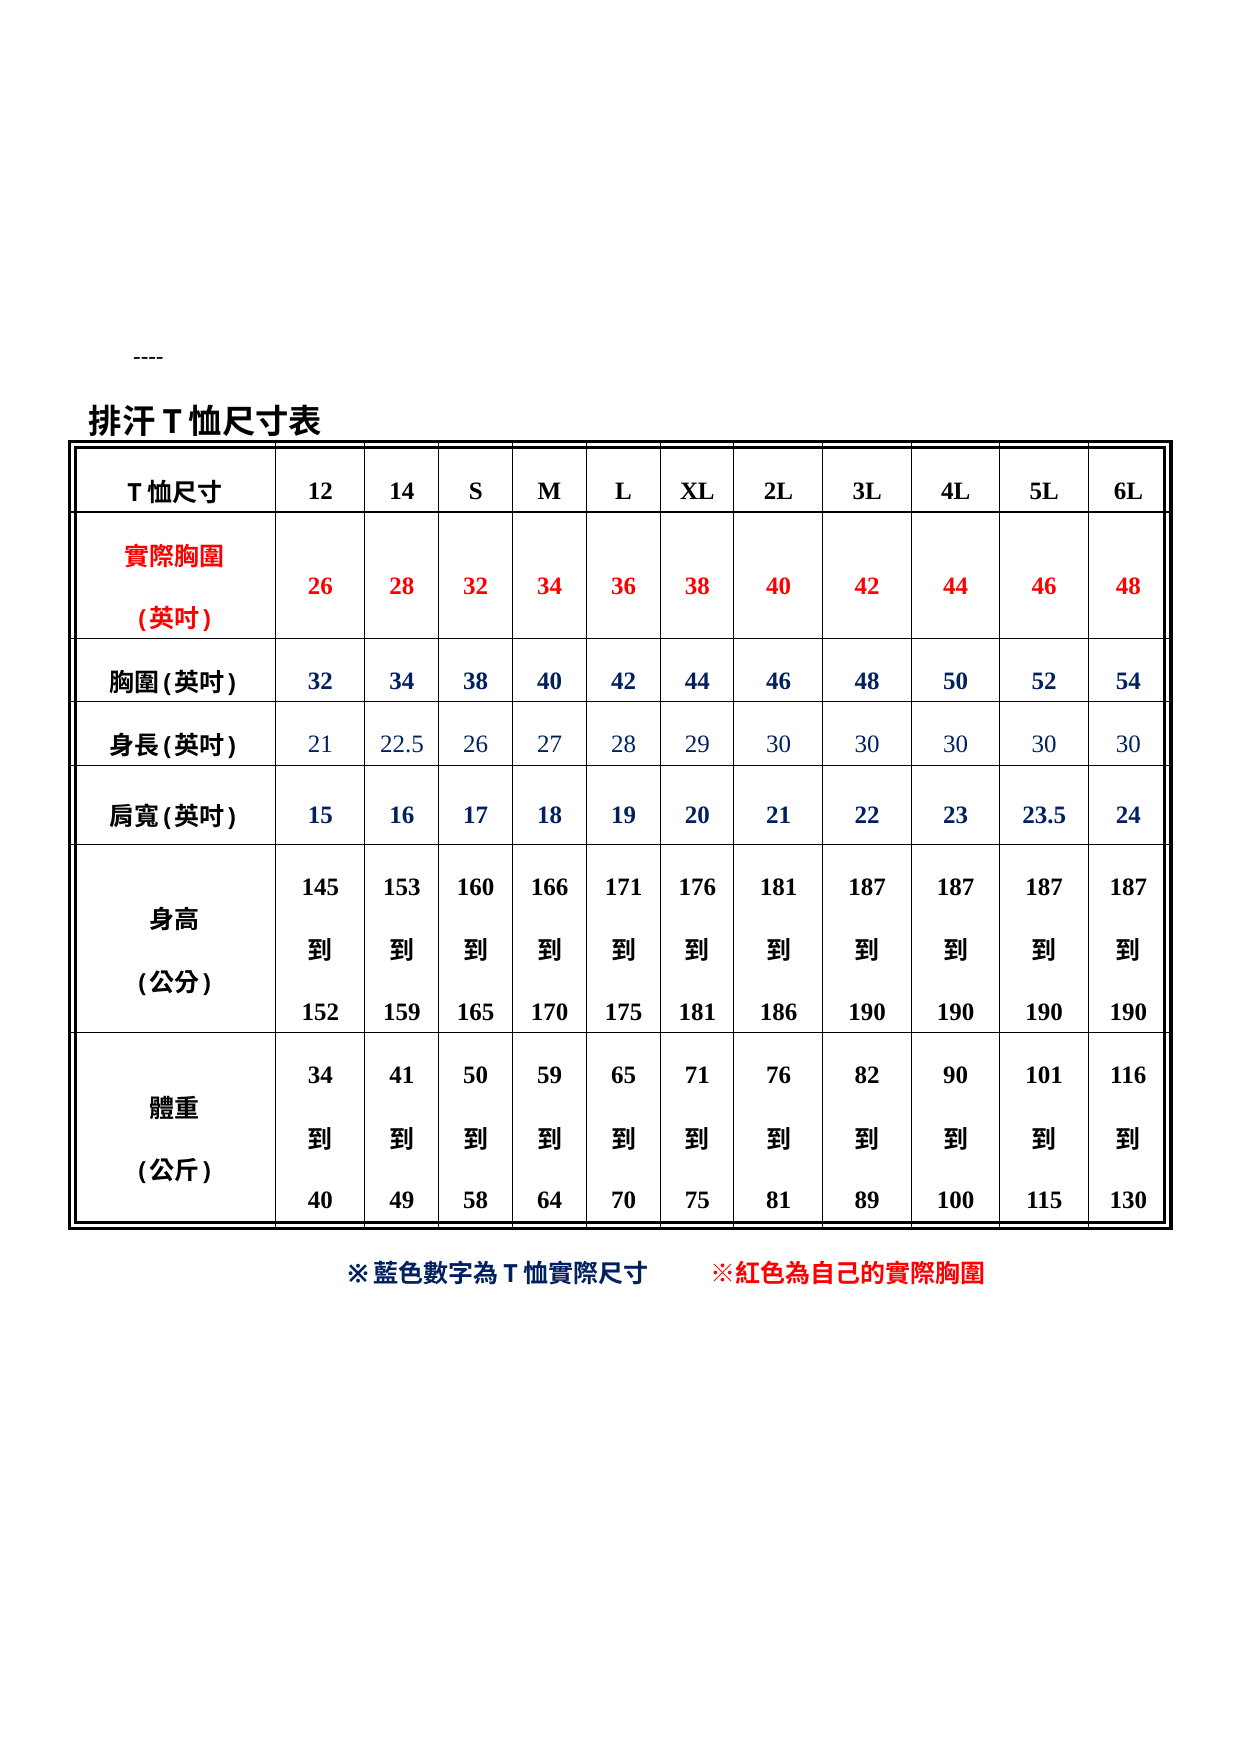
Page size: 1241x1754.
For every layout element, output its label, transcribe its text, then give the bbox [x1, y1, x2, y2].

table_cell 28 [587, 702, 660, 764]
table_cell 17 [439, 766, 512, 844]
table_cell 48 [823, 639, 911, 701]
table_cell 30 [912, 702, 999, 764]
table_cell 71 到 75 [661, 1033, 733, 1221]
table_cell 肩寬(英吋) [77, 766, 275, 844]
table_header 5L [1000, 449, 1088, 511]
table_cell 15 [276, 766, 364, 844]
table_cell 160到165 [439, 845, 512, 1032]
table_cell 50 [912, 639, 999, 701]
table_cell 65 到 70 [587, 1033, 660, 1221]
table_cell 21 [734, 766, 822, 844]
table_header 2L [734, 449, 822, 511]
table_cell 181 到 186 [734, 845, 822, 1032]
text ※藍色數字為T恤實際尺寸 ※紅色為自己的實際胸圍 [133, 1230, 1107, 1293]
table_cell 29 [661, 702, 733, 764]
table_cell 46 [1000, 513, 1088, 637]
table_cell 40 [734, 513, 822, 637]
table_cell 24 [1089, 766, 1163, 844]
table_cell 76 到 81 [734, 1033, 822, 1221]
table_cell 身高 (公分) [77, 845, 275, 1032]
table_cell 30 [734, 702, 822, 764]
table_header 4L [912, 449, 999, 511]
table_header M [513, 449, 586, 511]
table_header S [439, 449, 512, 511]
table_cell 50 到 58 [439, 1033, 512, 1221]
table_cell 32 [439, 513, 512, 637]
text 排汗T恤尺寸表 [89, 377, 1107, 439]
table_cell 16 [365, 766, 438, 844]
table_cell 44 [912, 513, 999, 637]
table_cell 身長(英吋) [77, 702, 275, 764]
table_cell 52 [1000, 639, 1088, 701]
table_cell 22.5 [365, 702, 438, 764]
table_cell 22 [823, 766, 911, 844]
table_cell 153到159 [365, 845, 438, 1032]
table_cell 23 [912, 766, 999, 844]
table_header L [587, 449, 660, 511]
table_cell 36 [587, 513, 660, 637]
table_cell 34 [513, 513, 586, 637]
table_cell 40 [513, 639, 586, 701]
table_cell 23.5 [1000, 766, 1088, 844]
table_cell 體重 (公斤) [77, 1033, 275, 1221]
table_cell 28 [365, 513, 438, 637]
table_cell 27 [513, 702, 586, 764]
table_cell 59 到 64 [513, 1033, 586, 1221]
table_cell 46 [734, 639, 822, 701]
table_header 6L [1089, 443, 1168, 511]
table_cell 34 [365, 639, 438, 701]
table_header XL [661, 449, 733, 511]
table_cell 44 [661, 639, 733, 701]
table_cell 18 [513, 766, 586, 844]
table_cell 145 到 152 [276, 845, 364, 1032]
table_cell 38 [439, 639, 512, 701]
table_cell 116 到 130 [1089, 1033, 1163, 1221]
table_cell 實際胸圍 (英吋) [77, 513, 275, 637]
table_cell 胸圍(英吋) [77, 639, 275, 701]
table_header 14 [365, 449, 438, 511]
table_cell 171到175 [587, 845, 660, 1032]
table_cell 26 [276, 513, 364, 637]
table_cell 187 到 190 [823, 845, 911, 1032]
table_cell 90 到 100 [912, 1033, 999, 1221]
table_cell 82 到 89 [823, 1033, 911, 1221]
table_cell 32 [276, 639, 364, 701]
table_cell 41 到 49 [365, 1033, 438, 1221]
table_cell 42 [823, 513, 911, 637]
table_cell 42 [587, 639, 660, 701]
table_cell 38 [661, 513, 733, 637]
table_cell 176到181 [661, 845, 733, 1032]
table_cell 19 [587, 766, 660, 844]
table_cell 30 [823, 702, 911, 764]
table_cell 20 [661, 766, 733, 844]
table_cell 30 [1000, 702, 1088, 764]
table_cell 166到170 [513, 845, 586, 1032]
table_cell 187 到 190 [912, 845, 999, 1032]
table_header 12 [276, 449, 364, 511]
text ---- [133, 314, 1137, 377]
table_cell 187 到 190 [1000, 845, 1088, 1032]
table_cell 26 [439, 702, 512, 764]
table_cell 30 [1089, 702, 1163, 764]
table_cell 54 [1089, 639, 1163, 701]
table_header 3L [823, 449, 911, 511]
table_cell 101 到 115 [1000, 1033, 1088, 1221]
table_cell 21 [276, 702, 364, 764]
table_header T恤尺寸 [73, 443, 275, 511]
table_cell 48 [1089, 513, 1163, 637]
table_cell 187到190 [1089, 845, 1163, 1032]
table_cell 34 到 40 [276, 1033, 364, 1221]
